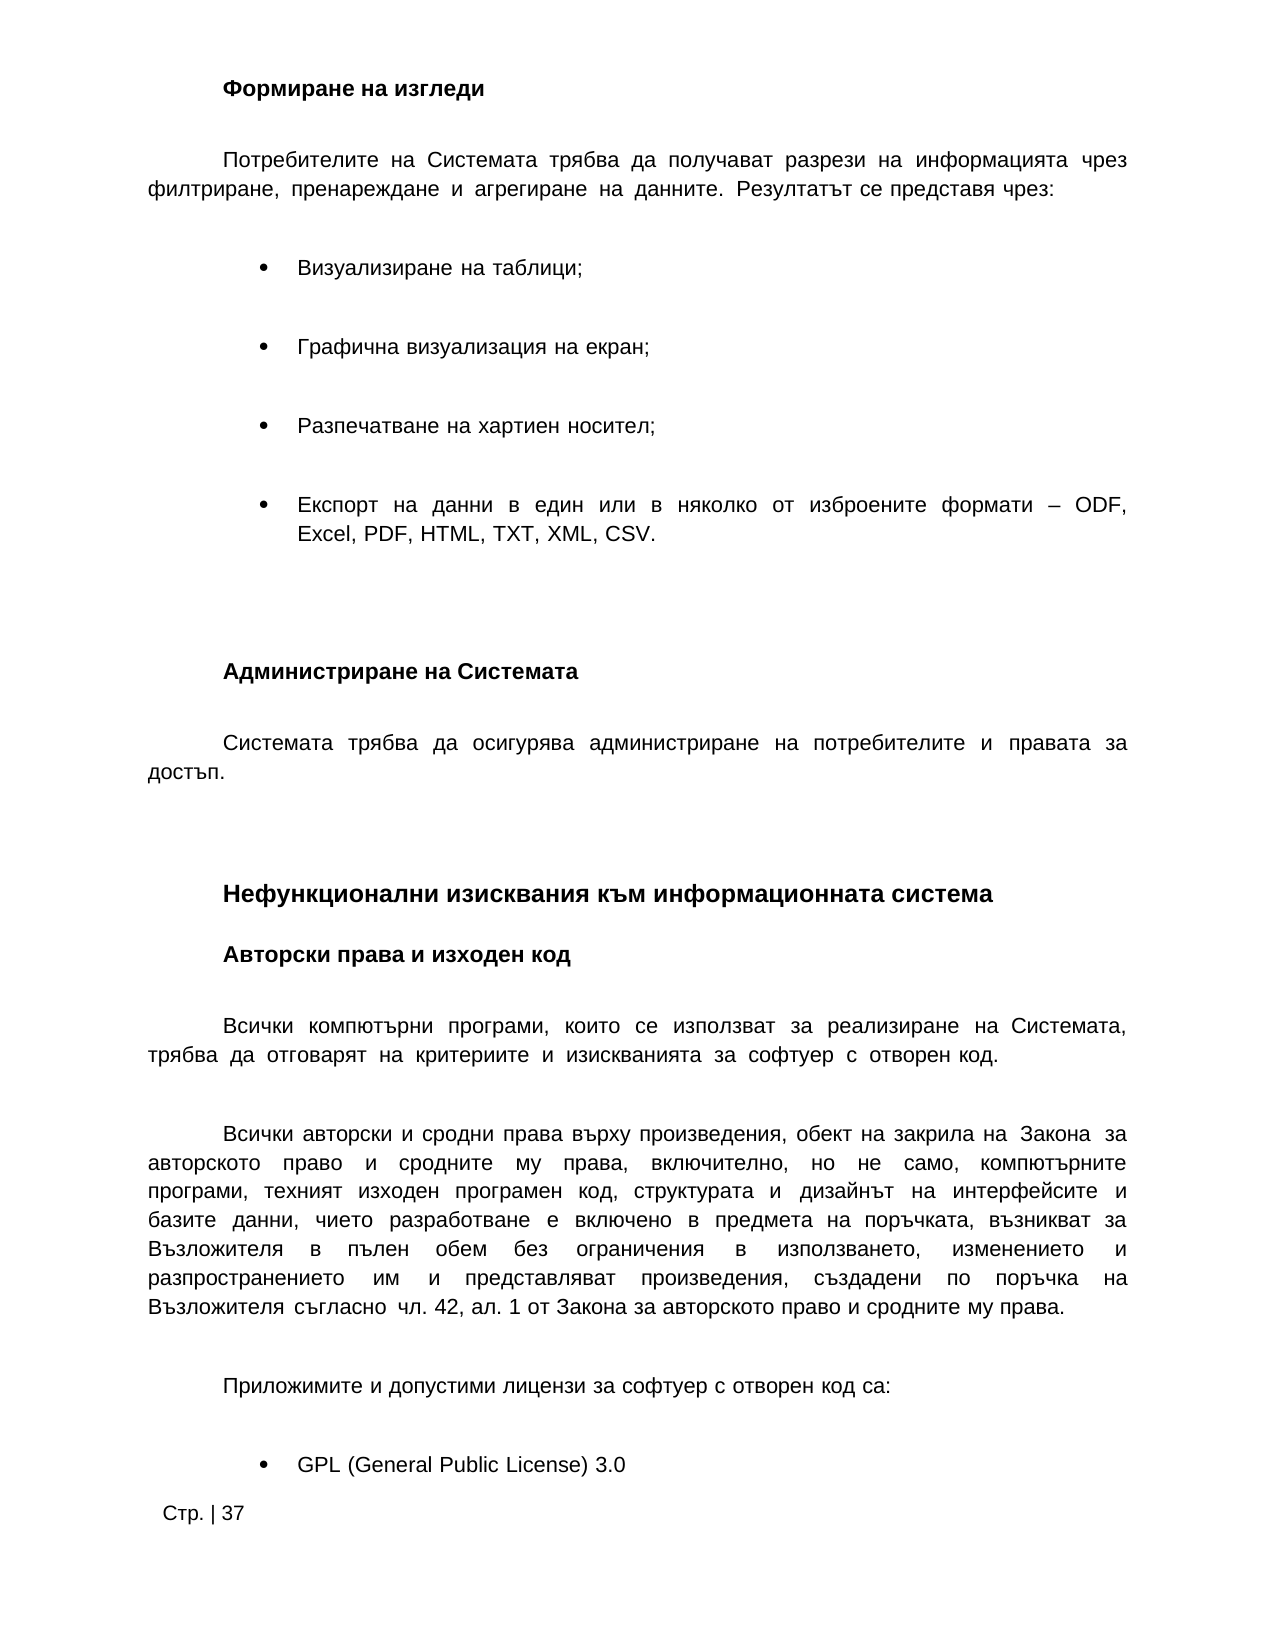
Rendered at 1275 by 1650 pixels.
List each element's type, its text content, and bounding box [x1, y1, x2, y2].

text Потребителите на Системата трябва да получават разрези на информацията чрез филтриране, пренареждане и агрегиране на данните. Резултатът се представя чрез: [148, 147, 1127, 201]
list Графична визуализация на екран; [260, 334, 1127, 359]
text Системата трябва да осигурява администриране на потребителите и правата за достъп. [148, 729, 1127, 784]
subtitle Администриране на Системата [148, 658, 1127, 684]
text Всички компютърни програми, които се използват за реализиране на Системата, трябва да отговарят на критериите и изискванията за софтуер с отворен код. [148, 1013, 1127, 1067]
list Разпечатване на хартиен носител; [260, 413, 1127, 438]
text Всички авторски и сродни права върху произведения, обект на закрила на Закона за авторското право и сродните му права, включително, но не само, компютърните програми, техният изходен програмен код, структурата и дизайнът на интерфейсите и базите данни, чието разработване е включено в предмета на поръчката, възникват за Възложителя в пълен обем без ограничения в използването, изменението и разпространението им и представляват произведения, създадени по поръчка на Възложителя съгласно чл. 42, ал. 1 от Закона за авторското право и сродните му права. [148, 1121, 1127, 1319]
subtitle Нефункционални изисквания към информационната система [148, 878, 1127, 907]
text Приложимите и допустими лицензи за софтуер с отворен код са: [148, 1373, 1127, 1398]
list GPL (General Public License) 3.0 [260, 1452, 1127, 1477]
subtitle Авторски права и изходен код [148, 941, 1127, 967]
list Експорт на данни в един или в няколко от изброените формати – ODF, Excel, PDF, HTML, TXT, XML, CSV. [260, 492, 1127, 546]
subtitle Формиране на изгледи [148, 75, 1127, 101]
list Визуализиране на таблици; [260, 255, 1127, 280]
